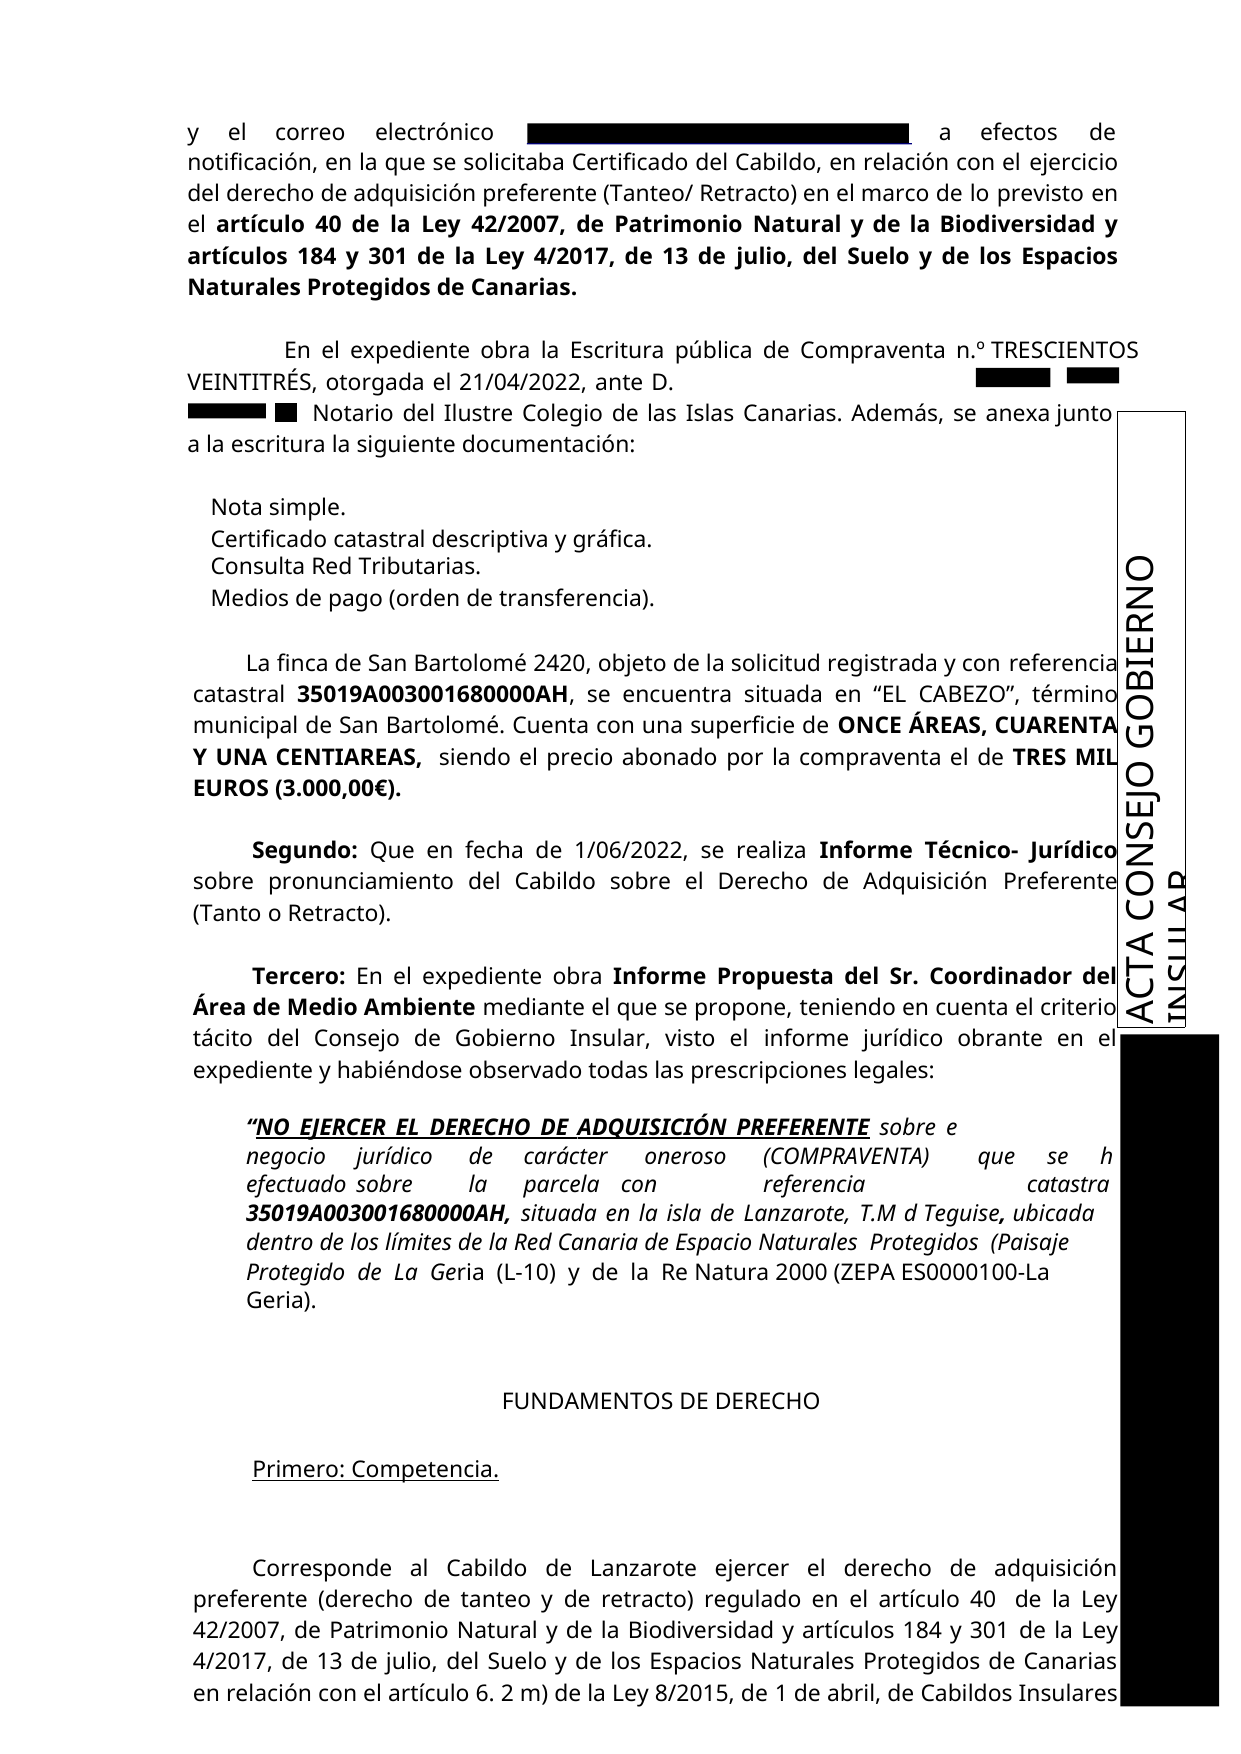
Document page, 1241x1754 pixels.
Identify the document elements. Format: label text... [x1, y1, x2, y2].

text Nota simple. [210, 491, 1117, 522]
text Certificado catastral descriptiva y gráfica. Consulta Red Tributarias. [210, 524, 690, 581]
text Primero: Competencia. [252, 1453, 1120, 1484]
text La finca de San Bartolomé 2420, objeto de la solicitud registrada y con referencia catastral 35019A003001680000AH, se encuentra situada en “EL CABEZO”, término municipal de San Bartolomé. Cuenta con una superficie de ONCE ÁREAS, CUARENTA Y UNA CENTIAREAS, siendo el precio abonado por la compraventa el de TRES MIL EUROS (3.000,00€). [193, 647, 1117, 803]
text En el expediente obra la Escritura pública de Compraventa n.º TRESCIENTOS VEINTITRÉS, otorgada el 21/04/2022, ante D. [187, 334, 1140, 397]
text Segundo: Que en fecha de 1/06/2022, se realiza Informe Técnico- Jurídico sobre pronunciamiento del Cabildo sobre el Derecho de Adquisición Preferente (Tanto o Retracto). [193, 834, 1117, 928]
subtitle “NO EJERCER EL DERECHO DE ADQUISICIÓN PREFERENTE sobre e [246, 1114, 1120, 1141]
text Medios de pago (orden de transferencia). [210, 582, 1117, 613]
text notificación, en la que se solicitaba Certificado del Cabildo, en relación con el ejercicio del derecho de adquisición preferente (Tanteo/ Retracto) en el marco de lo previsto en el artículo 40 de la Ley 42/2007, de Patrimonio Natural y de la Biodiversidad y artículos 184 y 301 de la Ley 4/2017, de 13 de julio, del Suelo y de los Espacios Naturales Protegidos de Canarias. [187, 146, 1118, 302]
text Notario del Ilustre Colegio de las Islas Canarias. Además, se anexa junto a la escritura la siguiente documentación: [187, 397, 1127, 459]
text Corresponde al Cabildo de Lanzarote ejercer el derecho de adquisición preferente (derecho de tanteo y de retracto) regulado en el artículo 40 de la Ley 42/2007, de Patrimonio Natural y de la Biodiversidad y artículos 184 y 301 de la Ley 4/2017, de 13 de julio, del Suelo y de los Espacios Naturales Protegidos de Canarias en relación con el artículo 6. 2 m) de la Ley 8/2015, de 1 de abril, de Cabildos Insulares [193, 1551, 1118, 1708]
text FUNDAMENTOS DE DERECHO [463, 1385, 859, 1416]
text Tercero: En el expediente obra Informe Propuesta del Sr. Coordinador del Área de Medio Ambiente mediante el que se propone, teniendo en cuenta el criterio tácito del Consejo de Gobierno Insular, visto el informe jurídico obrante en el expediente y habiéndose observado todas las prescripciones legales: [193, 960, 1117, 1085]
text y el correo electrónico a efectos de [187, 118, 1140, 146]
text negocio jurídico de carácter oneroso (COMPRAVENTA) que se h efectuado sobre la parcela con referencia catastra 35019A003001680000AH, situada en la isla de Lanzarote, T.M d Teguise, ubicada dentro de los límites de la Red Canaria de Espacio Naturales Protegidos (Paisaje Protegido de La Geria (L-10) y de la Re Natura 2000 (ZEPA ES0000100-La Geria). [246, 1141, 1120, 1316]
text ACTA CONSEJO GOBIERNO INSULAR [1118, 414, 1183, 1027]
